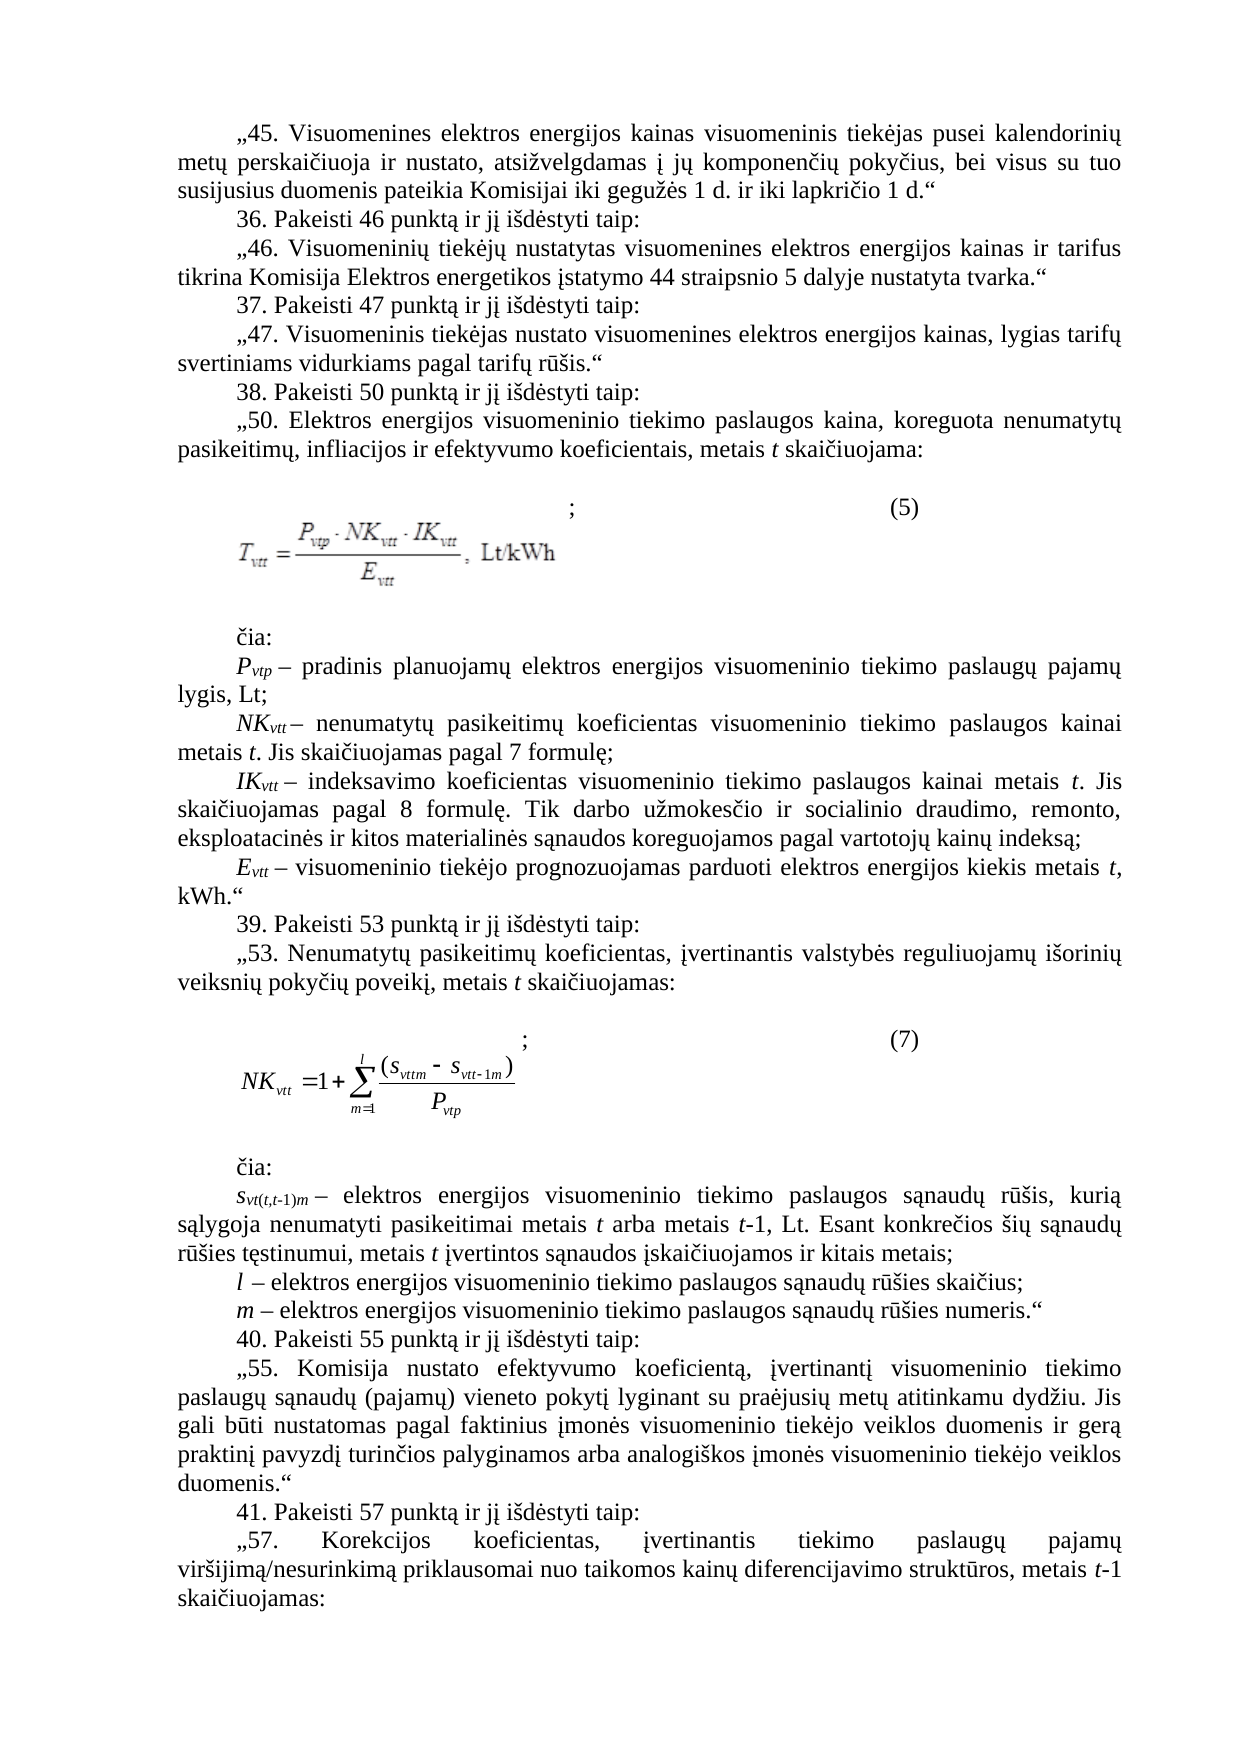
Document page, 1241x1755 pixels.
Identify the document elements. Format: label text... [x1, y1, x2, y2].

text NKvtt – nenumatytų pasikeitimų koeficientas visuomeninio tiekimo paslaugos kainai metais t. Jis skaičiuojamas pagal 7 formulę; [177, 708, 1122, 766]
text m – elektros energijos visuomeninio tiekimo paslaugos sąnaudų rūšies numeris.“ [177, 1295, 1122, 1324]
text svt(t,t-1)m – elektros energijos visuomeninio tiekimo paslaugos sąnaudų rūšis, kurią sąlygoja nenumatyti pasikeitimai metais t arba metais t-1, Lt. Esant konkrečios šių sąnaudų rūšies tęstinumui, metais t įvertintos sąnaudos įskaičiuojamos ir kitais metais; [177, 1180, 1122, 1267]
text „53. Nenumatytų pasikeitimų koeficientas, įvertinantis valstybės reguliuojamų išorinių veiksnių pokyčių poveikį, metais t skaičiuojamas: [177, 938, 1122, 996]
text „55. Komisija nustato efektyvumo koeficientą, įvertinantį visuomeninio tiekimo paslaugų sąnaudų (pajamų) vieneto pokytį lyginant su praėjusių metų atitinkamu dydžiu. Jis gali būti nustatomas pagal faktinius įmonės visuomeninio tiekėjo veiklos duomenis ir gerą praktinį pavyzdį turinčios palyginamos arba analogiškos įmonės visuomeninio tiekėjo veiklos duomenis.“ [177, 1353, 1122, 1497]
text 37. Pakeisti 47 punktą ir jį išdėstyti taip: [177, 291, 1122, 319]
text 39. Pakeisti 53 punktą ir jį išdėstyti taip: [177, 909, 1122, 938]
text l – elektros energijos visuomeninio tiekimo paslaugos sąnaudų rūšies skaičius; [177, 1267, 1122, 1295]
text „50. Elektros energijos visuomeninio tiekimo paslaugos kaina, koreguota nenumatytų pasikeitimų, infliacijos ir efektyvumo koeficientais, metais t skaičiuojama: [177, 406, 1122, 463]
text čia: [177, 1152, 1122, 1180]
text Evtt – visuomeninio tiekėjo prognozuojamas parduoti elektros energijos kiekis metais t, kWh.“ [177, 852, 1122, 909]
text 40. Pakeisti 55 punktą ir jį išdėstyti taip: [177, 1324, 1122, 1353]
text 38. Pakeisti 50 punktą ir jį išdėstyti taip: [177, 377, 1122, 406]
text Pvtp – pradinis planuojamų elektros energijos visuomeninio tiekimo paslaugų pajamų lygis, Lt; [177, 651, 1122, 708]
text NKvtt = 1 + SUM(m=1, ... l)[((svttm – svtt-1m)) / Pvtp]; (7) [236, 1024, 1122, 1123]
text IKvtt – indeksavimo koeficientas visuomeninio tiekimo paslaugos kainai metais t. Jis skaičiuojamas pagal 8 formulę. Tik darbo užmokesčio ir socialinio draudimo, remonto, eksploatacinės ir kitos materialinės sąnaudos koreguojamos pagal vartotojų kainų indeksą; [177, 766, 1122, 852]
text 41. Pakeisti 57 punktą ir jį išdėstyti taip: [177, 1497, 1122, 1525]
text „45. Visuomenines elektros energijos kainas visuomeninis tiekėjas pusei kalendorinių metų perskaičiuoja ir nustato, atsižvelgdamas į jų komponenčių pokyčius, bei visus su tuo susijusius duomenis pateikia Komisijai iki gegužės 1 d. ir iki lapkričio 1 d.“ [177, 118, 1122, 204]
text „47. Visuomeninis tiekėjas nustato visuomenines elektros energijos kainas, lygias tarifų svertiniams vidurkiams pagal tarifų rūšis.“ [177, 319, 1122, 377]
text 36. Pakeisti 46 punktą ir jį išdėstyti taip: [177, 204, 1122, 233]
text „46. Visuomeninių tiekėjų nustatytas visuomenines elektros energijos kainas ir tarifus tikrina Komisija Elektros energetikos įstatymo 44 straipsnio 5 dalyje nustatyta tvarka.“ [177, 233, 1122, 291]
text „57. Korekcijos koeficientas, įvertinantis tiekimo paslaugų pajamų viršijimą/nesurinkimą priklausomai nuo taikomos kainų diferencijavimo struktūros, metais t-1 skaičiuojamas: [177, 1525, 1122, 1612]
text čia: [177, 622, 1122, 651]
text Tvtt = (Pvtp x NKvtt x IKvtt) / Evtt, Lt/kWh; (5) [236, 492, 1122, 593]
